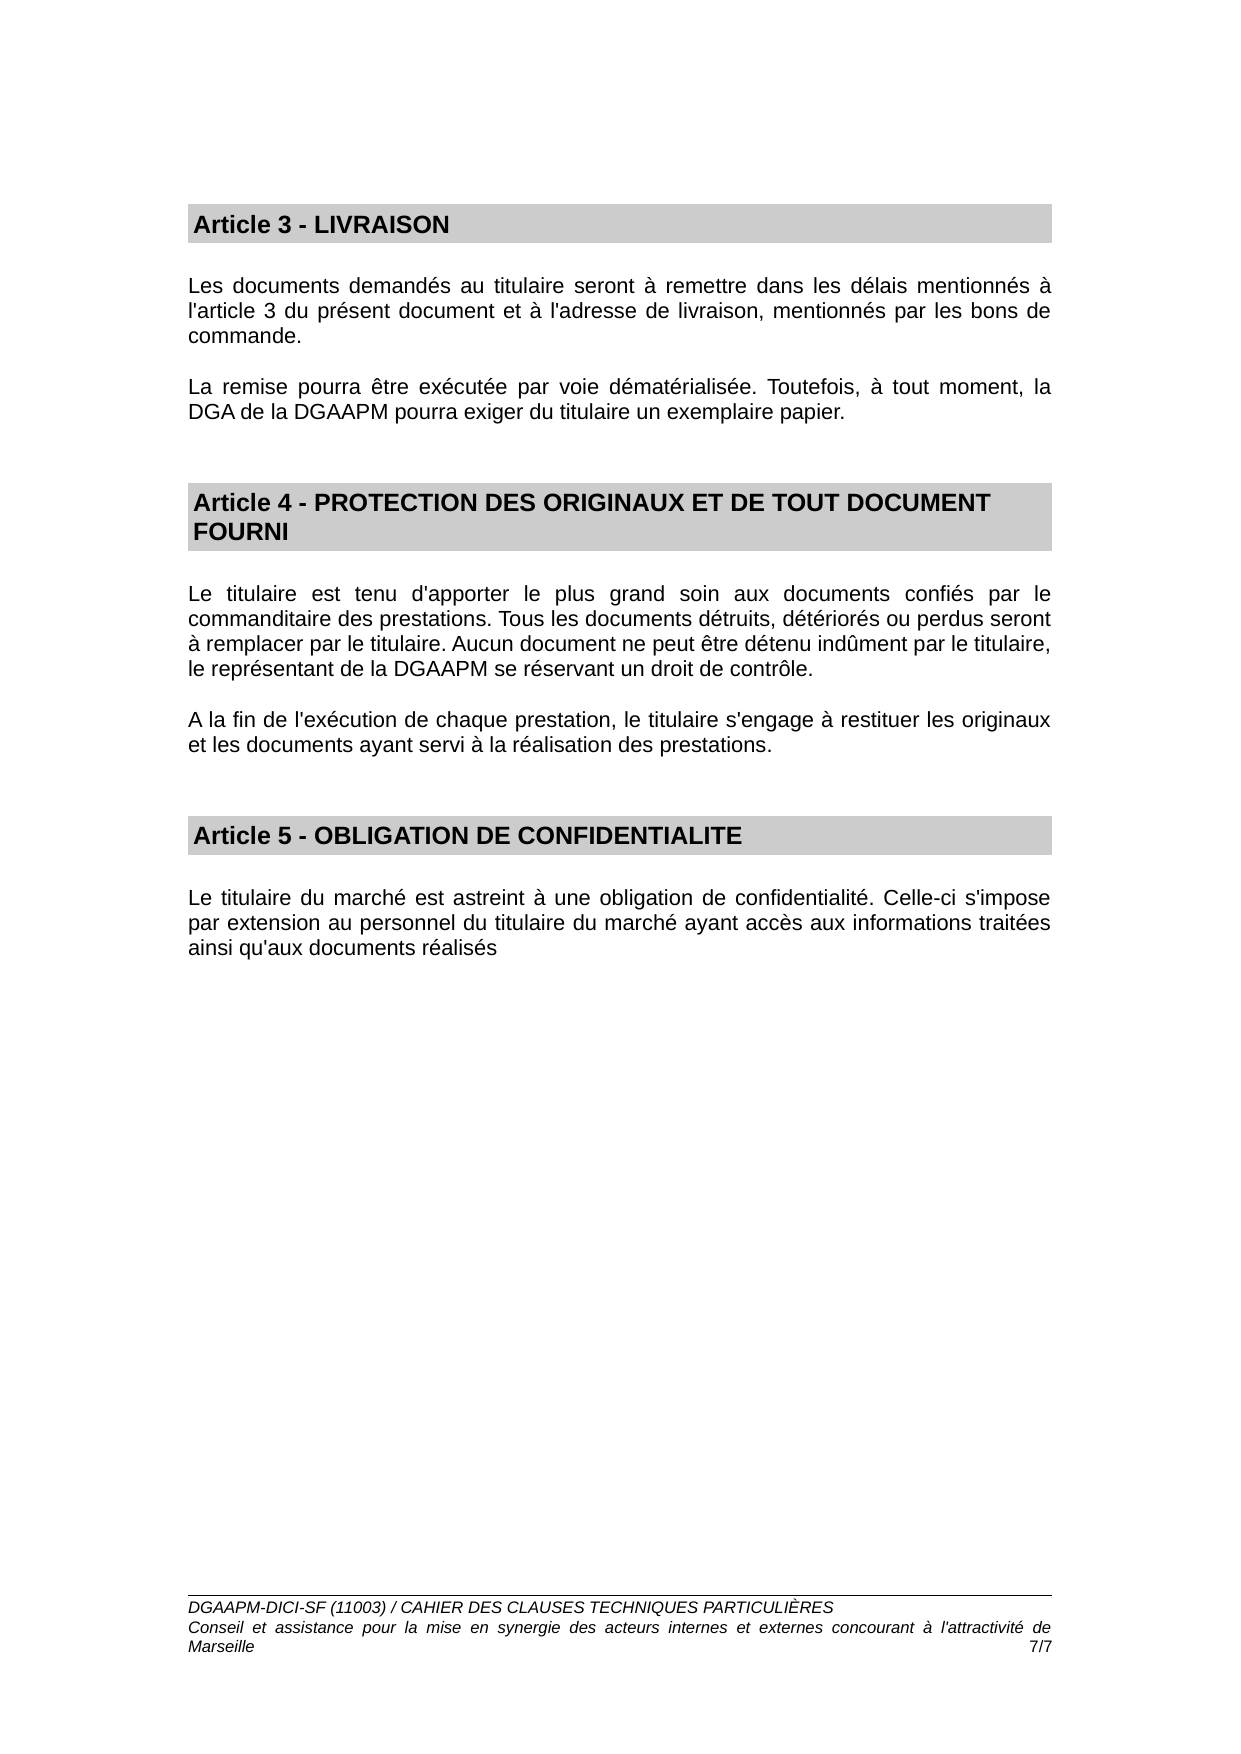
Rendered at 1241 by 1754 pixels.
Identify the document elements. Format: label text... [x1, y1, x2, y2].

text A la fin de l'exécution de chaque prestation, le titulaire s'engage à restituer les originaux et les documents ayant servi à la réalisation des prestations. [188, 707, 1052, 757]
subtitle PROTECTION DES ORIGINAUX ET DE TOUT DOCUMENT FOURNI [190, 486, 1050, 549]
subtitle LIVRAISON [190, 207, 1050, 241]
text La remise pourra être exécutée par voie dématérialisée. Toutefois, à tout moment, la DGA de la DGAAPM pourra exiger du titulaire un exemplaire papier. [188, 374, 1052, 424]
text Le titulaire du marché est astreint à une obligation de confidentialité. Celle-ci s'impose par extension au personnel du titulaire du marché ayant accès aux informations traitées ainsi qu'aux documents réalisés [188, 884, 1052, 960]
text Les documents demandés au titulaire seront à remettre dans les délais mentionnés à l'article 3 du présent document et à l'adresse de livraison, mentionnés par les bons de commande. [188, 273, 1052, 349]
subtitle OBLIGATION DE CONFIDENTIALITE [190, 818, 1050, 853]
text Le titulaire est tenu d'apporter le plus grand soin aux documents confiés par le commanditaire des prestations. Tous les documents détruits, détériorés ou perdus seront à remplacer par le titulaire. Aucun document ne peut être détenu indûment par le titulaire, le représentant de la DGAAPM se réservant un droit de contrôle. [188, 581, 1052, 681]
